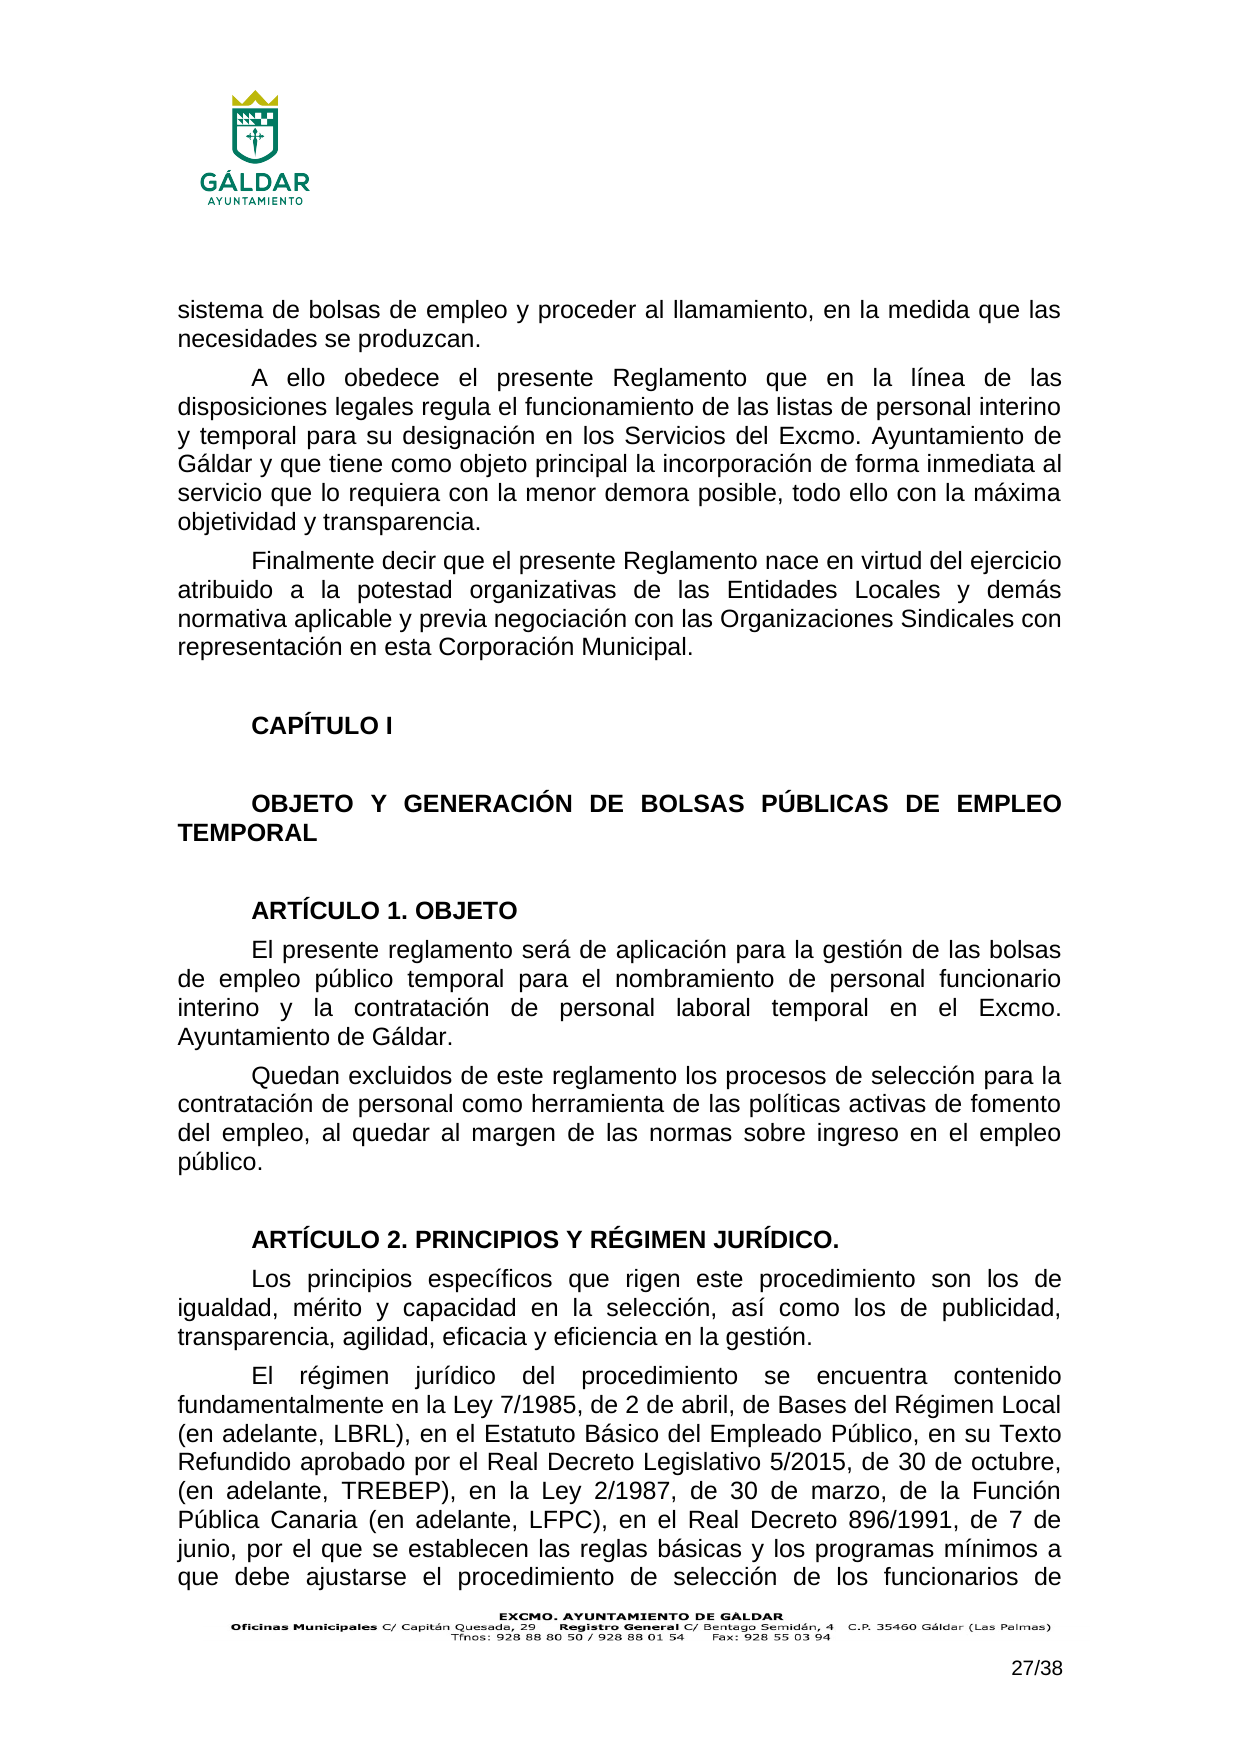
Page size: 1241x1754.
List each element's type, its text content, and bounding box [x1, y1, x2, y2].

text OBJETO Y GENERACIÓN DE BOLSAS PÚBLICAS DE EMPLEO TEMPORAL [177, 789, 1063, 847]
text Los principios específicos que rigen este procedimiento son los de igualdad, mérito y capacidad en la selección, así como los de publicidad, transparencia, agilidad, eficacia y eficiencia en la gestión. [177, 1264, 1063, 1351]
text El presente reglamento será de aplicación para la gestión de las bolsas de empleo público temporal para el nombramiento de personal funcionario interino y la contratación de personal laboral temporal en el Excmo. Ayuntamiento de Gáldar. [177, 935, 1063, 1050]
text ARTÍCULO 2. PRINCIPIOS Y RÉGIMEN JURÍDICO. [177, 1225, 1063, 1254]
text CAPÍTULO I [177, 711, 1063, 739]
picture [234, 1612, 1059, 1641]
text Quedan excluidos de este reglamento los procesos de selección para la contratación de personal como herramienta de las políticas activas de fomento del empleo, al quedar al margen de las normas sobre ingreso en el empleo público. [177, 1061, 1063, 1176]
text Finalmente decir que el presente Reglamento nace en virtud del ejercicio atribuido a la potestad organizativas de las Entidades Locales y demás normativa aplicable y previa negociación con las Organizaciones Sindicales con representación en esta Corporación Municipal. [177, 546, 1063, 661]
text ARTÍCULO 1. OBJETO [177, 896, 1063, 925]
text El régimen jurídico del procedimiento se encuentra contenido fundamentalmente en la Ley 7/1985, de 2 de abril, de Bases del Régimen Local (en adelante, LBRL), en el Estatuto Básico del Empleado Público, en su Texto Refundido aprobado por el Real Decreto Legislativo 5/2015, de 30 de octubre, (en adelante, TREBEP), en la Ley 2/1987, de 30 de marzo, de la Función Pública Canaria (en adelante, LFPC), en el Real Decreto 896/1991, de 7 de junio, por el que se establecen las reglas básicas y los programas mínimos a que debe ajustarse el procedimiento de selección de los funcionarios de [177, 1361, 1063, 1591]
picture [182, 73, 327, 223]
text A ello obedece el presente Reglamento que en la línea de las disposiciones legales regula el funcionamiento de las listas de personal interino y temporal para su designación en los Servicios del Excmo. Ayuntamiento de Gáldar y que tiene como objeto principal la incorporación de forma inmediata al servicio que lo requiera con la menor demora posible, todo ello con la máxima objetividad y transparencia. [177, 363, 1063, 536]
text sistema de bolsas de empleo y proceder al llamamiento, en la medida que las necesidades se produzcan. [177, 295, 1063, 353]
